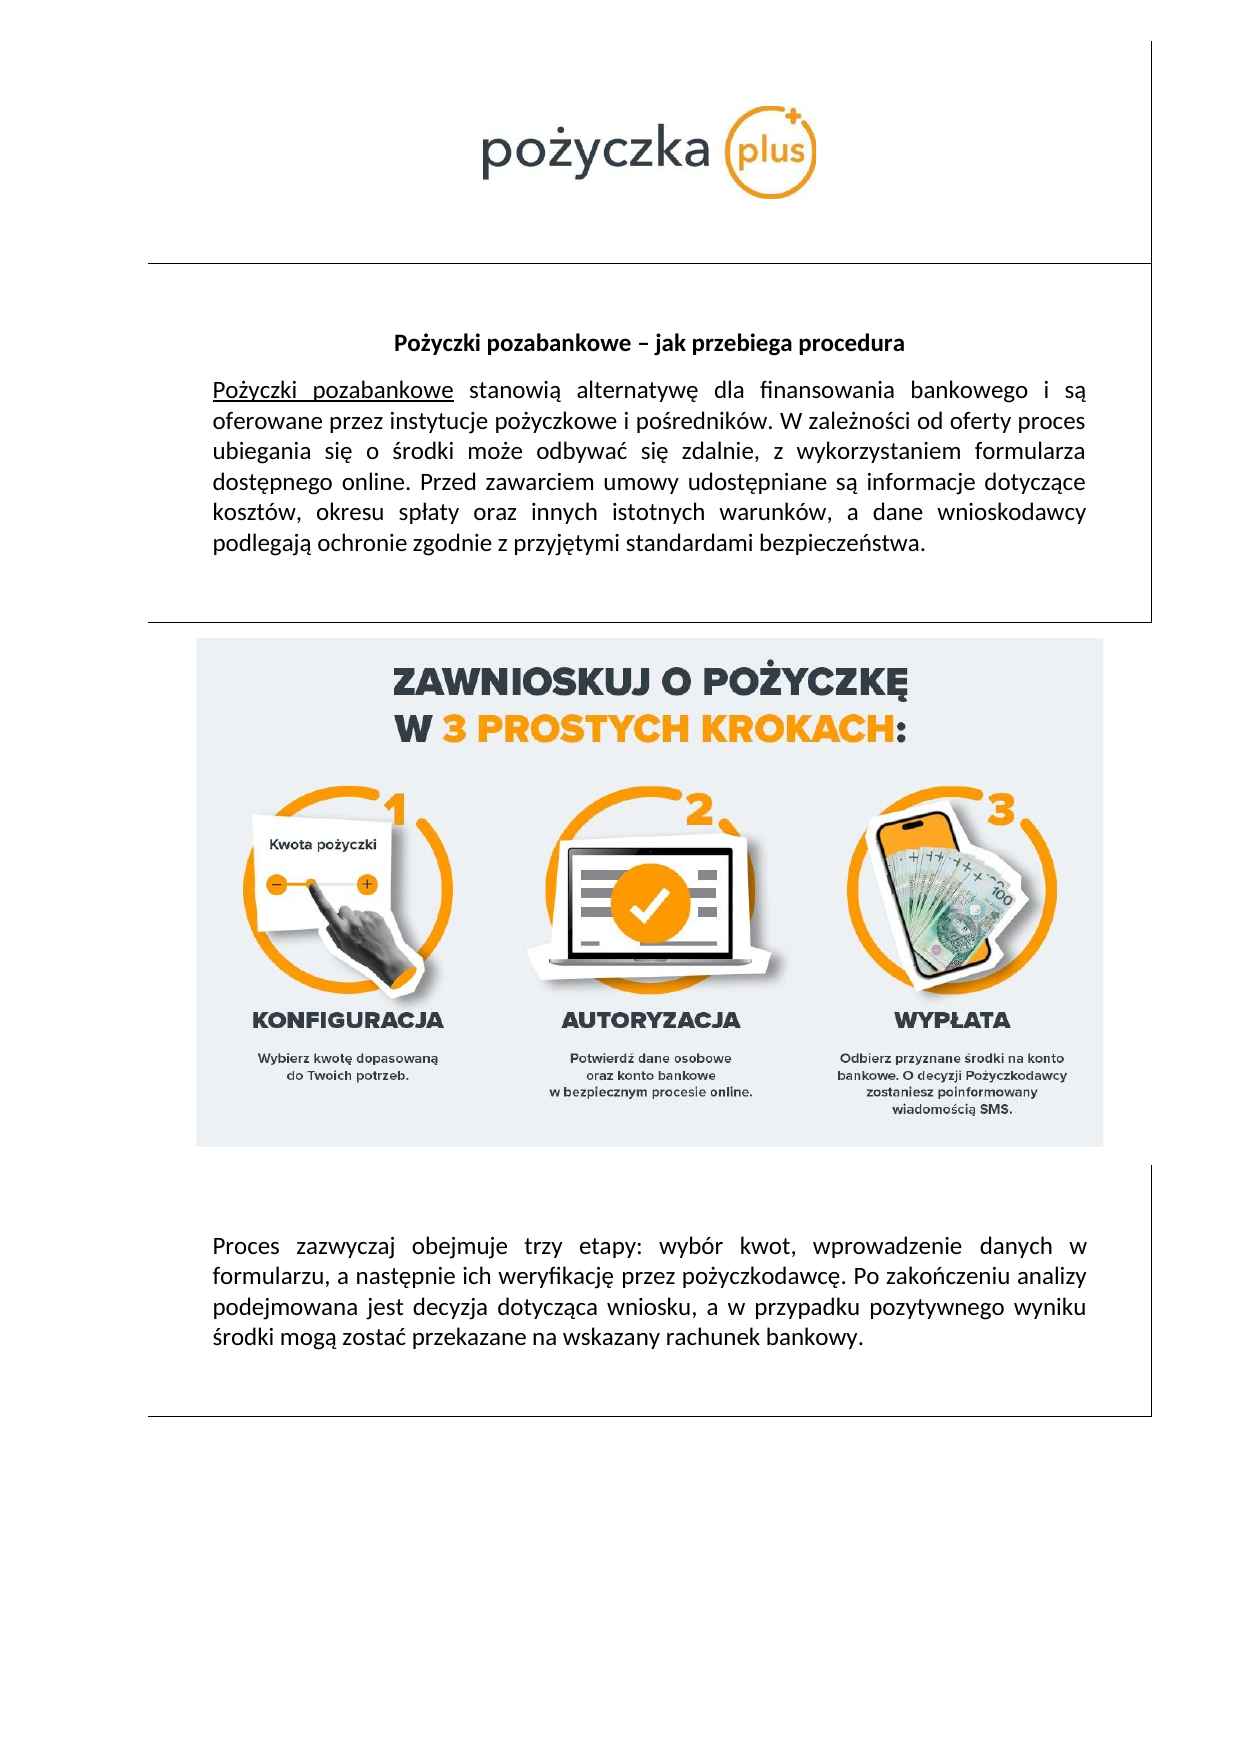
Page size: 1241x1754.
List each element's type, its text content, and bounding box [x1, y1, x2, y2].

text Proces zazwyczaj obejmuje trzy etapy: wybór kwot, wprowadzenie danych w formularzu, a następnie ich weryfikację przez pożyczkodawcę. Po zakończeniu analizy podejmowana jest decyzja dotycząca wniosku, a w przypadku pozytywnego wyniku środki mogą zostać przekazane na wskazany rachunek bankowy. [148, 1165, 1151, 1416]
text Pożyczki pozabankowe – jak przebiega procedura [148, 263, 1151, 310]
text Pożyczki pozabankowe stanowią alternatywę dla finansowania bankowego i są oferowane przez instytucje pożyczkowe i pośredników. W zależności od oferty proces ubiegania się o środki może odbywać się zdalnie, z wykorzystaniem formularza dostępnego online. Przed zawarciem umowy udostępniane są informacje dotyczące kosztów, okresu spłaty oraz innych istotnych warunków, a dane wnioskodawcy podlegają ochronie zgodnie z przyjętymi standardami bezpieczeństwa. [148, 310, 1152, 622]
